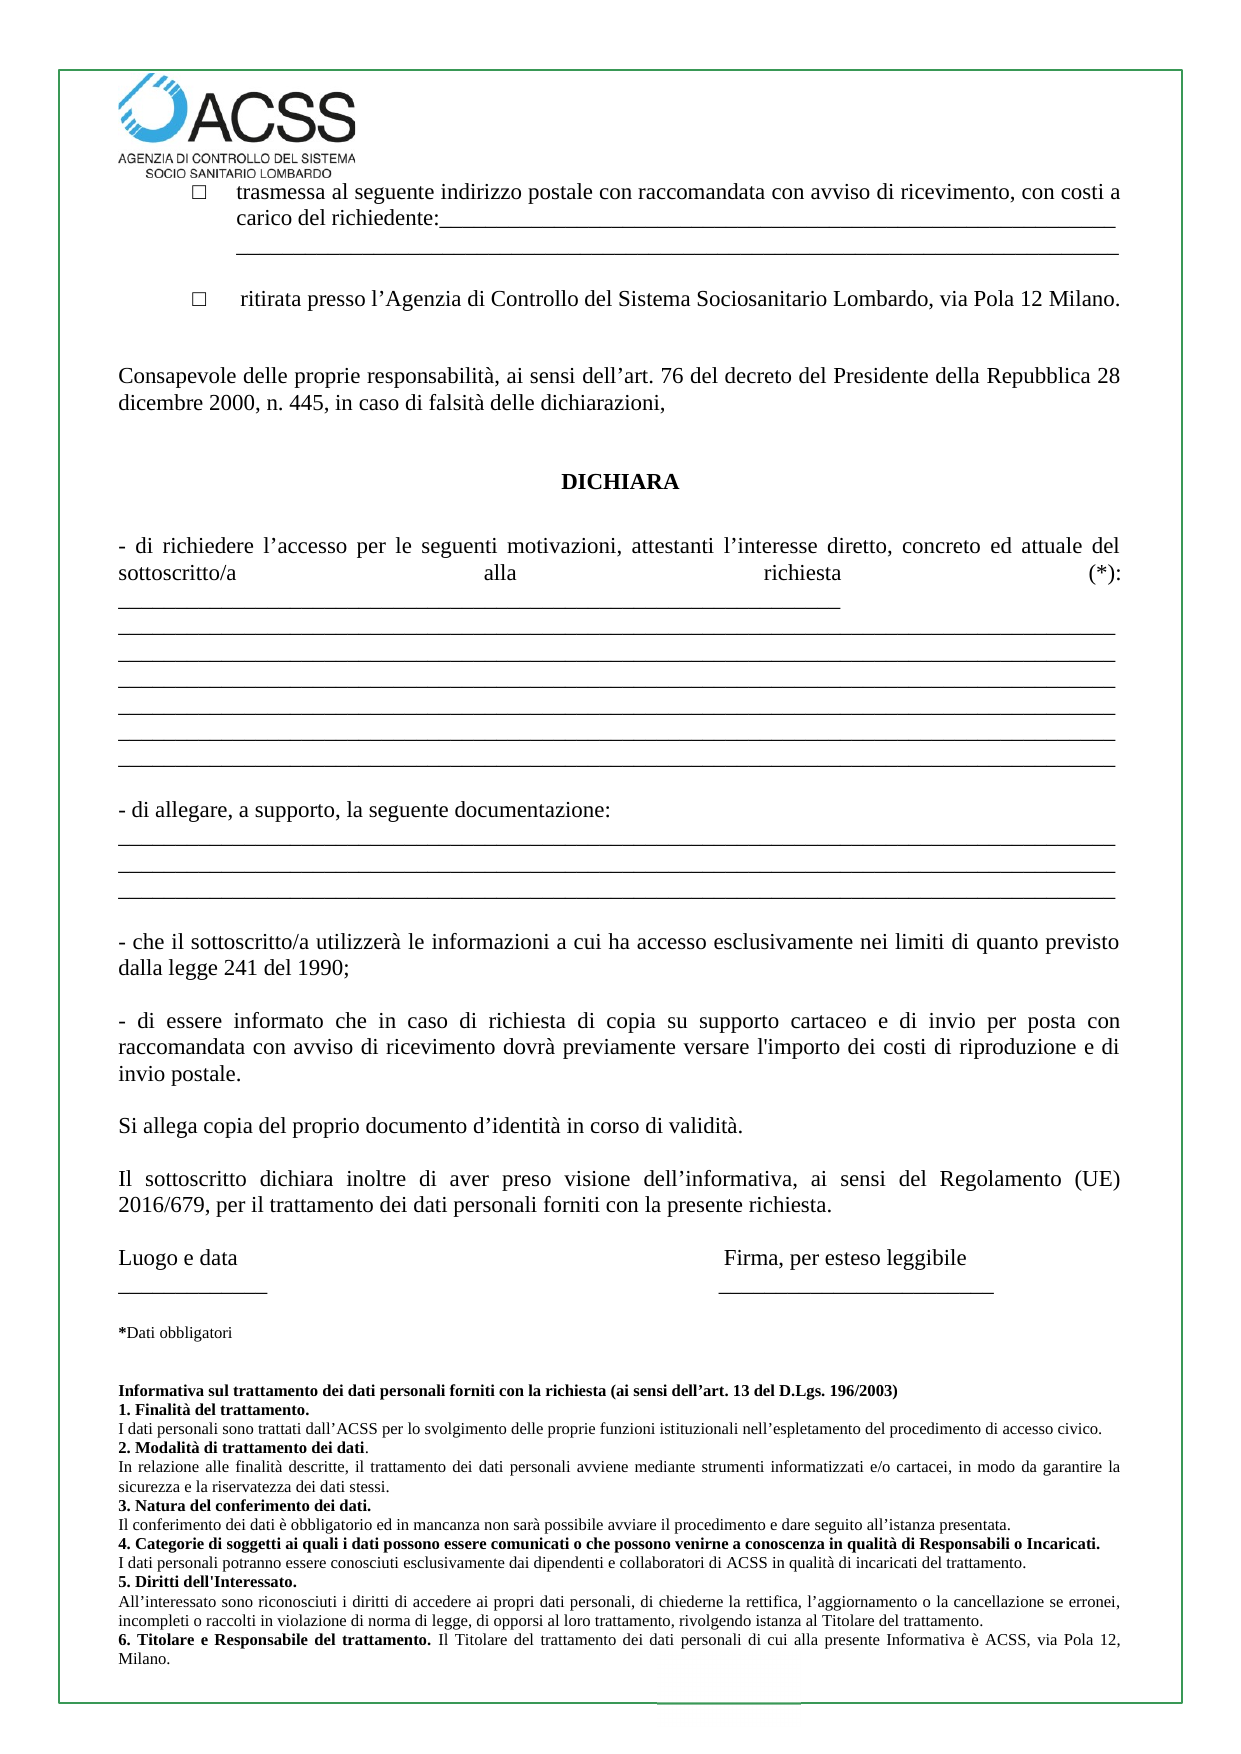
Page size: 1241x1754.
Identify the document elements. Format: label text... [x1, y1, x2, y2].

text - di richiedere l’accesso per le seguenti motivazioni, attestanti l’interesse diretto, concreto ed attuale del sottoscritto/a alla richiesta (*): _______________________________________________________________ __________________________________________________________________________________________________________________________________________________________________________________________________________________________________________________________________________________________________________________________________________________________________________________________________________________________________________________________________________________________________________________________________________ [118, 532, 1122, 770]
text □ ritirata presso l’Agenzia di Controllo del Sistema Sociosanitario Lombardo, via Pola 12 Milano. [192, 285, 1122, 311]
text _____________________________________________________________________________ [192, 231, 1122, 257]
text Consapevole delle proprie responsabilità, ai sensi dell’art. 76 del decreto del Presidente della Repubblica 28 dicembre 2000, n. 445, in caso di falsità delle dichiarazioni, [118, 362, 1122, 415]
text All’interessato sono riconosciuti i diritti di accedere ai propri dati personali, di chiederne la rettifica, l’aggiornamento o la cancellazione se erronei, incompleti o raccolti in violazione di norma di legge, di opporsi al loro trattamento, rivolgendo istanza al Titolare del trattamento. [118, 1591, 1122, 1630]
text DICHIARA [118, 468, 1122, 494]
text I dati personali sono trattati dall’ACSS per lo svolgimento delle proprie funzioni istituzionali nell’espletamento del procedimento di accesso civico. [118, 1419, 1122, 1438]
text - di essere informato che in caso di richiesta di copia su supporto cartaceo e di invio per posta con raccomandata con avviso di ricevimento dovrà previamente versare l'importo dei costi di riproduzione e di invio postale. [118, 1007, 1122, 1086]
text 3. Natura del conferimento dei dati. [118, 1496, 1122, 1515]
text 1. Finalità del trattamento. [118, 1400, 1122, 1419]
text I dati personali potranno essere conosciuti esclusivamente dai dipendenti e collaboratori di ACSS in qualità di incaricati del trattamento. [118, 1553, 1122, 1572]
text Luogo e data Firma, per esteso leggibile [118, 1244, 1122, 1270]
text 6. Titolare e Responsabile del trattamento. Il Titolare del trattamento dei dati personali di cui alla presente Informativa è ACSS, via Pola 12, Milano. [118, 1630, 1122, 1668]
text Informativa sul trattamento dei dati personali forniti con la richiesta (ai sensi dell’art. 13 del D.Lgs. 196/2003) [118, 1381, 1122, 1400]
text 4. Categorie di soggetti ai quali i dati possono essere comunicati o che possono venirne a conoscenza in qualità di Responsabili o Incaricati. [118, 1534, 1122, 1553]
text _____________________________________________________________________________________________________________________________________________________________________________________________________________________________________________________________________ [118, 822, 1122, 901]
text Si allega copia del proprio documento d’identità in corso di validità. [118, 1112, 1122, 1139]
text *Dati obbligatori [118, 1323, 1122, 1342]
text In relazione alle finalità descritte, il trattamento dei dati personali avviene mediante strumenti informatizzati e/o cartacei, in modo da garantire la sicurezza e la riservatezza dei dati stessi. [118, 1457, 1122, 1496]
text - di allegare, a supporto, la seguente documentazione: [118, 796, 1122, 822]
text Il sottoscritto dichiara inoltre di aver preso visione dell’informativa, ai sensi del Regolamento (UE) 2016/679, per il trattamento dei dati personali forniti con la presente richiesta. [118, 1165, 1122, 1218]
text 2. Modalità di trattamento dei dati. [118, 1438, 1122, 1457]
text _____________ ________________________ [118, 1270, 1122, 1297]
text 5. Diritti dell'Interessato. [118, 1572, 1122, 1591]
text - che il sottoscritto/a utilizzerà le informazioni a cui ha accesso esclusivamente nei limiti di quanto previsto dalla legge 241 del 1990; [118, 928, 1122, 981]
text Il conferimento dei dati è obbligatorio ed in mancanza non sarà possibile avviare il procedimento e dare seguito all’istanza presentata. [118, 1515, 1122, 1534]
text □ trasmessa al seguente indirizzo postale con raccomandata con avviso di ricevimento, con costi a carico del richiedente:___________________________________________________________ [192, 178, 1122, 231]
